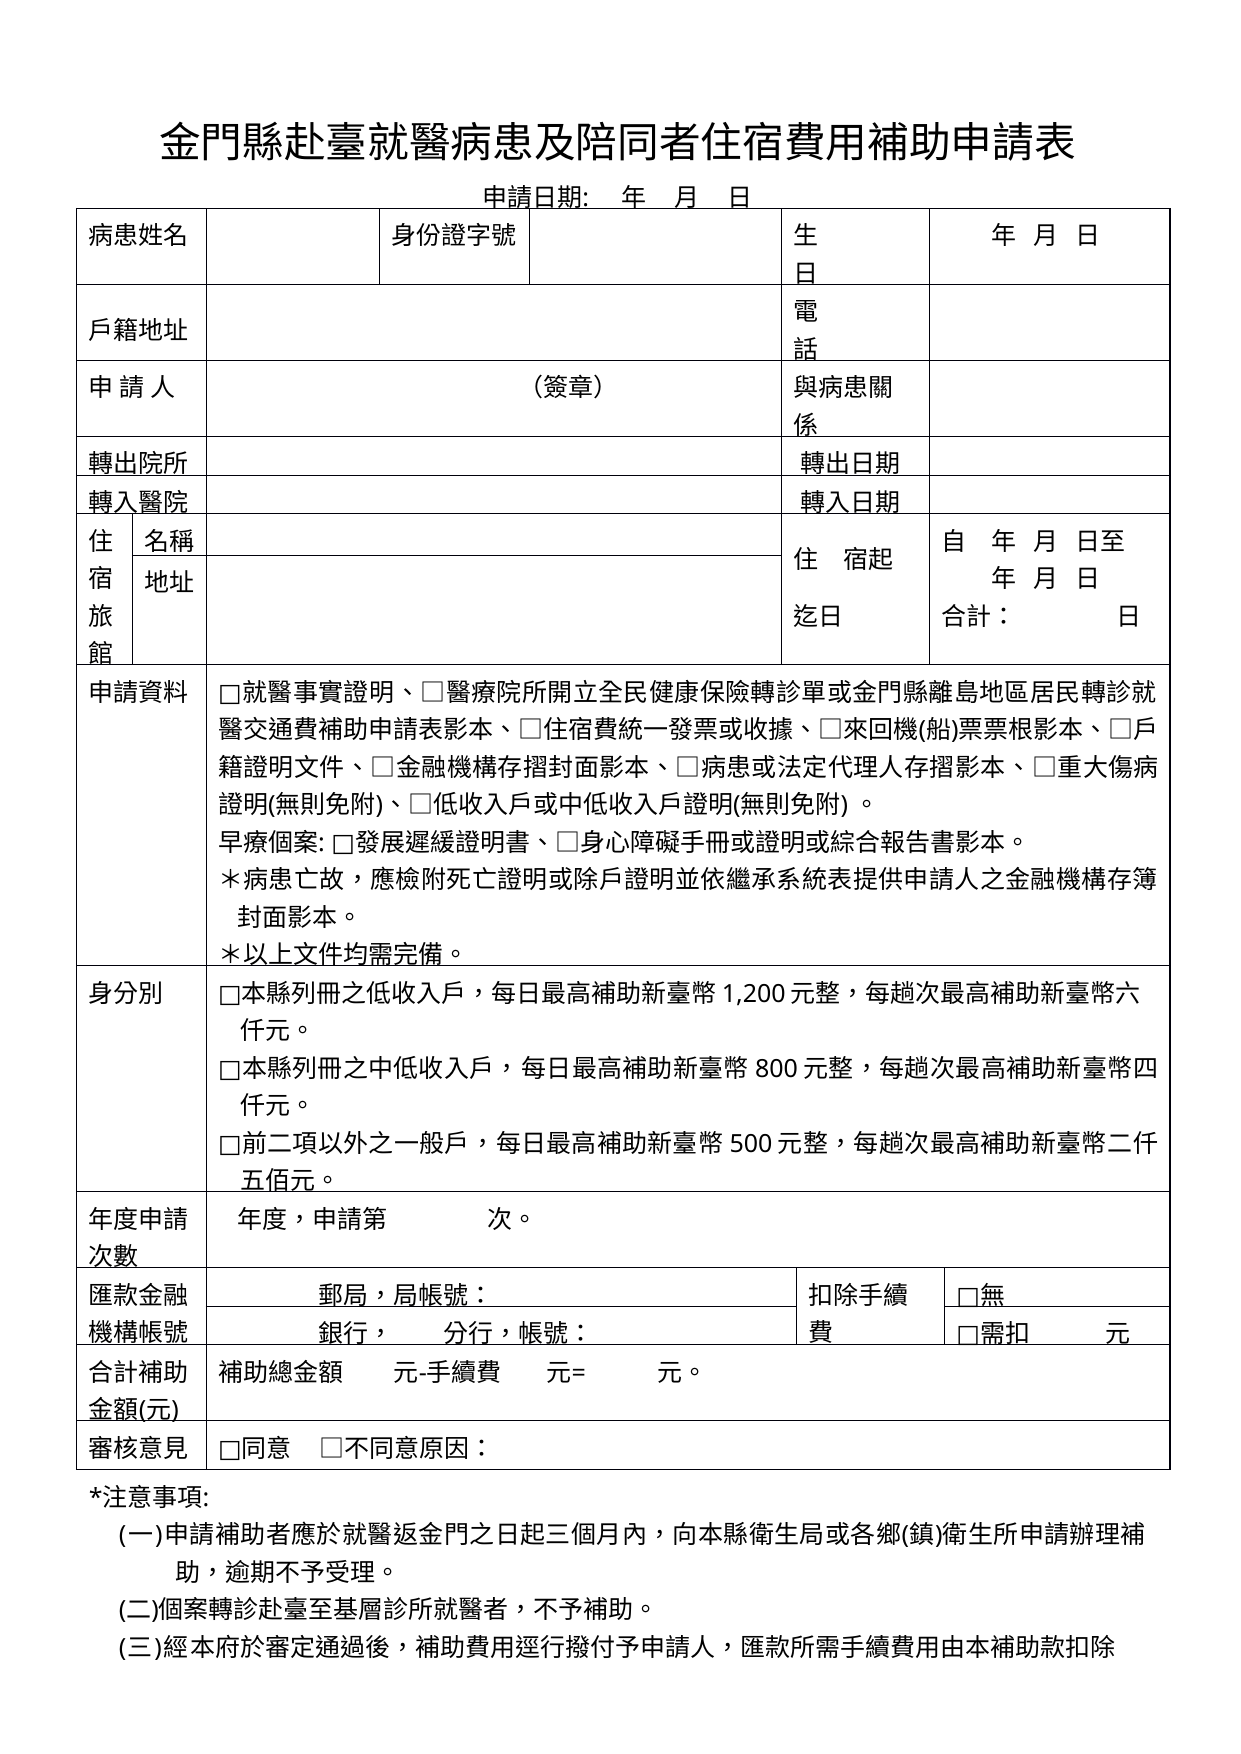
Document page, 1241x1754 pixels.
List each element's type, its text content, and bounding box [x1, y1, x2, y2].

table_cell [207, 437, 781, 474]
table_cell [930, 437, 1169, 474]
text *注意事項: [89, 1470, 1146, 1508]
table_cell （簽章） [207, 361, 781, 436]
table_cell 名稱 [133, 514, 206, 554]
table_cell 轉入醫院 [77, 476, 206, 513]
table_cell 郵局，局帳號： [207, 1268, 796, 1306]
text (三)經本府於審定通過後，補助費用逕行撥付予申請人，匯款所需手續費用由本補助款扣除 [118, 1620, 1146, 1658]
table_cell □無 [945, 1268, 1169, 1306]
table_cell 身分別 [77, 966, 206, 1191]
text (一)申請補助者應於就醫返金門之日起三個月內，向本縣衛生局或各鄉(鎮)衛生所申請辦理補助，逾期不予受理。 [118, 1508, 1146, 1583]
table_cell 年度，申請第 次。 [207, 1192, 1169, 1267]
table_cell □需扣 元 [945, 1307, 1169, 1344]
table_cell [930, 476, 1169, 513]
table_cell [207, 476, 781, 513]
table_cell 扣除手續費 [797, 1268, 944, 1344]
table_cell 與病患關係 [782, 361, 929, 436]
table_cell □本縣列冊之低收入戶，每日最高補助新臺幣1,200元整，每趟次最高補助新臺幣六仟元。 □本縣列冊之中低收入戶，每日最高補助新臺幣800元整，每趟次最高補助新臺幣四仟元。 □前二項以外之一般戶，每日最高補助新臺幣500元整，每趟次最高補助新臺幣二仟五佰元。 [207, 966, 1169, 1191]
table_cell 地址 [133, 556, 206, 664]
table_cell 補助總金額 元-手續費 元= 元。 [207, 1345, 1169, 1420]
table_cell □就醫事實證明、□醫療院所開立全民健康保險轉診單或金門縣離島地區居民轉診就醫交通費補助申請表影本、□住宿費統一發票或收據、□來回機(船)票票根影本、□戶籍證明文件、□金融機構存摺封面影本、□病患或法定代理人存摺影本、□重大傷病證明(無則免附)、□低收入戶或中低收入戶證明(無則免附) 。 早療個案: □發展遲緩證明書、□身心障礙手冊或證明或綜合報告書影本。 ＊病患亡故，應檢附死亡證明或除戶證明並依繼承系統表提供申請人之金融機構存簿封面影本。 ＊以上文件均需完備。 [207, 665, 1169, 965]
table_cell 轉出日期 [782, 437, 929, 474]
table_cell 電 話 [782, 285, 929, 360]
table_cell 自 年 月 日至 年 月 日 合計： 日 [930, 514, 1169, 664]
table_cell 申 請 人 [77, 361, 206, 436]
table_cell 戶籍地址 [77, 285, 206, 360]
table_cell 年度申請次數 [77, 1192, 206, 1267]
table_header 生 日 [782, 209, 929, 284]
text 申請日期: 年 月 日 [89, 170, 1146, 208]
table_cell 轉入日期 [782, 476, 929, 513]
text 金門縣赴臺就醫病患及陪同者住宿費用補助申請表 [89, 95, 1146, 170]
text (二)個案轉診赴臺至基層診所就醫者，不予補助。 [118, 1583, 1146, 1620]
table_cell [207, 556, 781, 664]
table_cell 轉出院所 [77, 437, 206, 474]
table_cell [207, 285, 781, 360]
table_header [207, 209, 379, 284]
table_cell 合計補助金額(元) [77, 1345, 206, 1420]
table_cell [930, 285, 1169, 360]
table_header [530, 209, 781, 284]
table_cell 匯款金融機構帳號 [77, 1268, 206, 1344]
table_cell 住宿旅館 [77, 514, 132, 664]
table_cell 銀行， 分行，帳號： [207, 1307, 796, 1344]
table_header 病患姓名 [77, 209, 206, 284]
table_cell □同意 □不同意原因： [207, 1421, 1169, 1469]
table_cell 住 宿起迄日 [782, 514, 929, 664]
table_cell 申請資料 [77, 665, 206, 965]
table_header 身份證字號 [380, 209, 529, 284]
table_header 年 月 日 [930, 209, 1169, 284]
table_cell [930, 361, 1169, 436]
table_cell [207, 514, 781, 554]
table_cell 審核意見 [77, 1421, 206, 1469]
